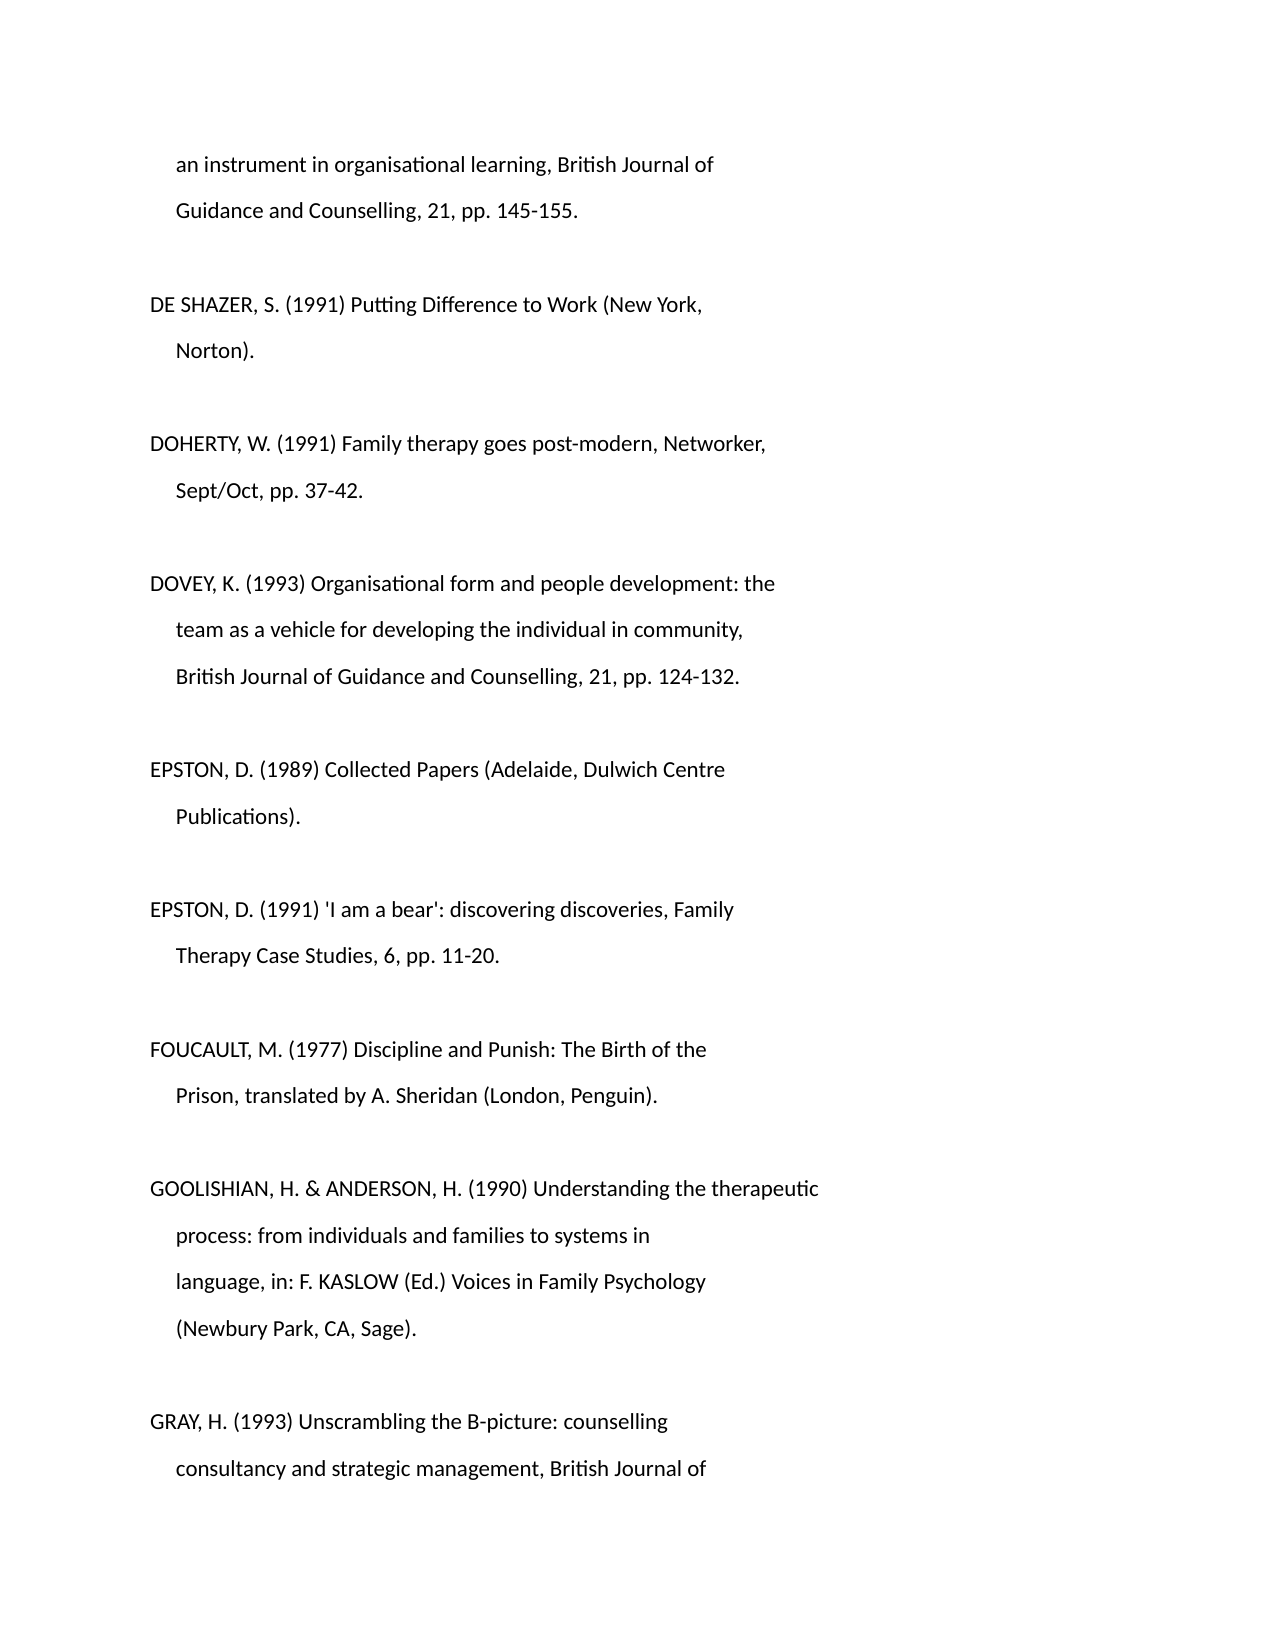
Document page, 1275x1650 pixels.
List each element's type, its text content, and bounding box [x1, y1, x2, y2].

text GOOLISHIAN, H. & ANDERSON, H. (1990) Understanding the therapeutic [150, 1174, 1125, 1202]
text FOUCAULT, M. (1977) Discipline and Punish: The Birth of the [150, 1035, 1125, 1063]
text DOHERTY, W. (1991) Family therapy goes post-modern, Networker, [150, 429, 1125, 457]
text an instrument in organisational learning, British Journal of [150, 150, 1125, 178]
text Guidance and Counselling, 21, pp. 145-155. [150, 197, 1125, 224]
text (Newbury Park, CA, Sage). [150, 1314, 1125, 1342]
text team as a vehicle for developing the individual in community, [150, 616, 1125, 644]
text Sept/Oct, pp. 37-42. [150, 476, 1125, 504]
text EPSTON, D. (1991) 'I am a bear': discovering discoveries, Family [150, 895, 1125, 923]
text Norton). [150, 336, 1125, 364]
text consultancy and strategic management, British Journal of [150, 1454, 1125, 1482]
text Therapy Case Studies, 6, pp. 11-20. [150, 942, 1125, 969]
text Prison, translated by A. Sheridan (London, Penguin). [150, 1081, 1125, 1109]
text Publications). [150, 802, 1125, 830]
text British Journal of Guidance and Counselling, 21, pp. 124-132. [150, 662, 1125, 690]
text DOVEY, K. (1993) Organisational form and people development: the [150, 569, 1125, 597]
text process: from individuals and families to systems in [150, 1221, 1125, 1249]
text language, in: F. KASLOW (Ed.) Voices in Family Psychology [150, 1267, 1125, 1296]
text DE SHAZER, S. (1991) Putting Difference to Work (New York, [150, 290, 1125, 318]
text EPSTON, D. (1989) Collected Papers (Adelaide, Dulwich Centre [150, 755, 1125, 783]
text GRAY, H. (1993) Unscrambling the B-picture: counselling [150, 1407, 1125, 1435]
